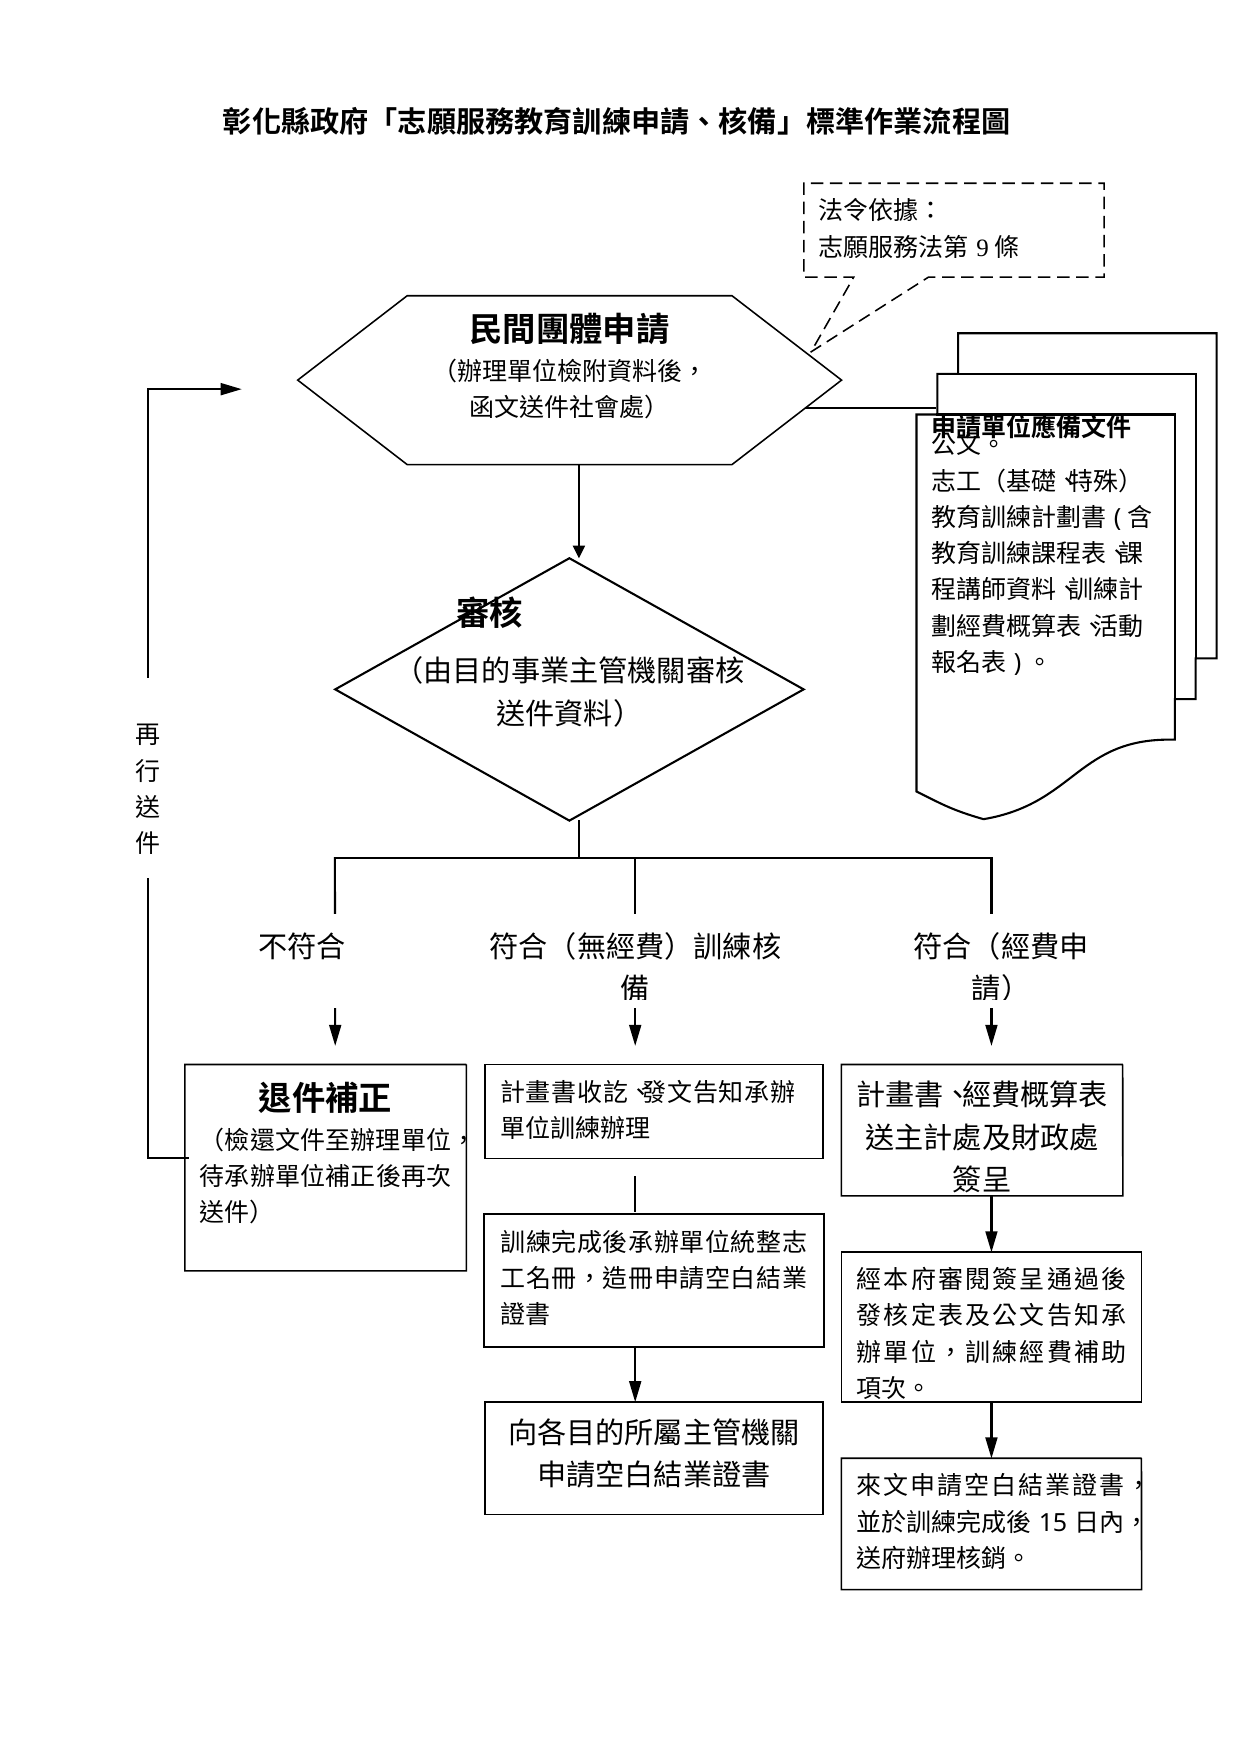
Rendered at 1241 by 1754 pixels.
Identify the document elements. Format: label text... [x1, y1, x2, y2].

text 訓練完成後承辦單位統整志工名冊，造冊申請空白結業證書 [500, 1222, 808, 1331]
text 符合（無經費）訓練核備 [483, 923, 787, 999]
text 不符合 [258, 923, 375, 966]
text 符合（經費申請） [896, 923, 1106, 999]
text 彰化縣政府「志願服務教育訓練申請、核備」標準作業流程圖 [183, 98, 1050, 141]
text 再行送件 [127, 715, 169, 860]
